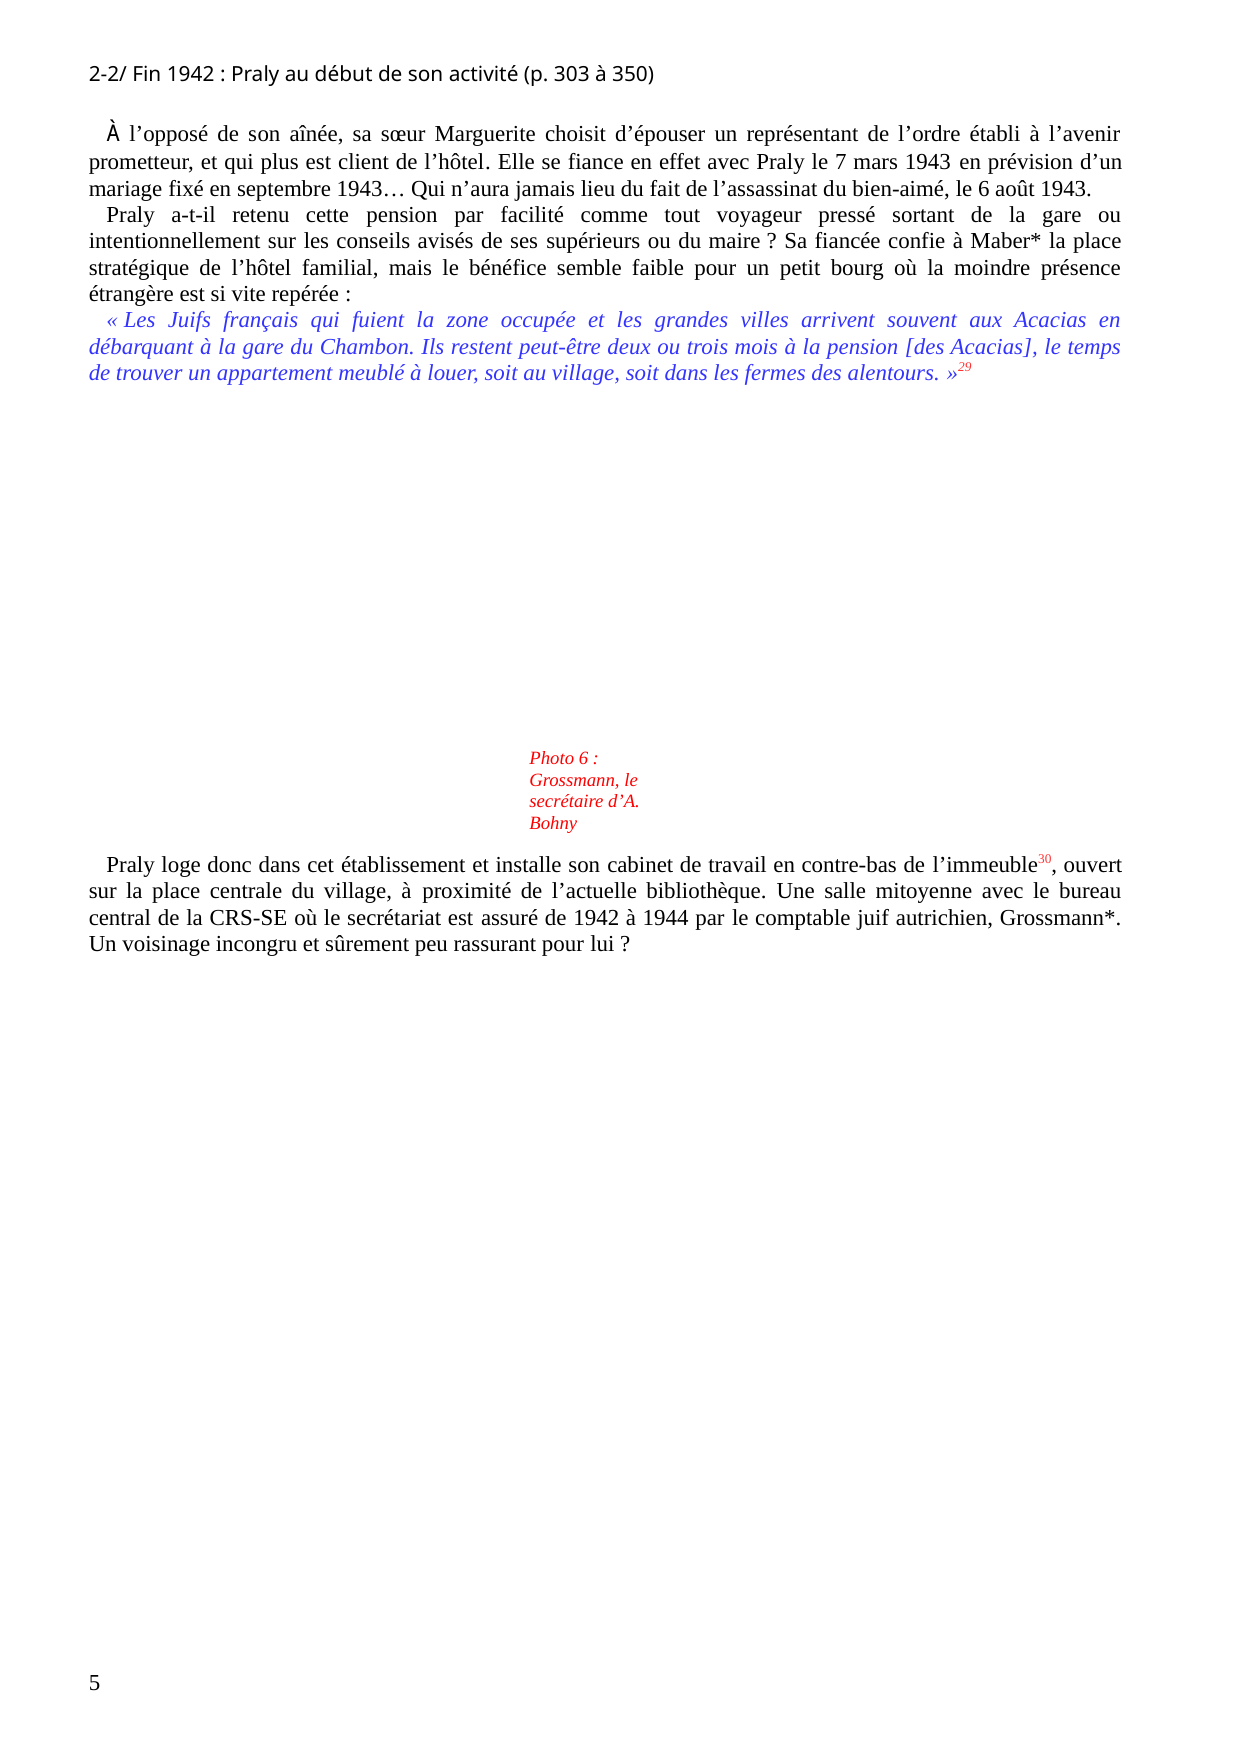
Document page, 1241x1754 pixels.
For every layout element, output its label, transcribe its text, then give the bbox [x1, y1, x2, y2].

text Photo 6 : Grossmann, le secrétaire d’A. Bohny [529, 403, 682, 833]
text À l’opposé de son aînée, sa sœur Marguerite choisit d’épouser un représentant de l’ordre établi à l’avenir prometteur, et qui plus est client de l’hôtel. Elle se fiance en effet avec Praly le 7 mars 1943 en prévision d’un mariage fixé en septembre 1943… Qui n’aura jamais lieu du fait de l’assassinat du bien-aimé, le 6 août 1943. [88, 117, 1122, 201]
text « Les Juifs français qui fuient la zone occupée et les grandes villes arrivent souvent aux Acacias en débarquant à la gare du Chambon. Ils restent peut-être deux ou trois mois à la pension [des Acacias], le temps de trouver un appartement meublé à louer, soit au village, soit dans les fermes des alentours. » [88, 306, 1122, 385]
text Praly loge donc dans cet établissement et installe son cabinet de travail en contre-bas de l’immeuble, ouvert sur la place centrale du village, à proximité de l’actuelle bibliothèque. Une salle mitoyenne avec le bureau central de la CRS-SE où le secrétariat est assuré de 1942 à 1944 par le comptable juif autrichien, Grossmann*. Un voisinage incongru et sûrement peu rassurant pour lui ? [88, 385, 1122, 956]
text Praly a-t-il retenu cette pension par facilité comme tout voyageur pressé sortant de la gare ou intentionnellement sur les conseils avisés de ses supérieurs ou du maire ? Sa fiancée confie à Maber* la place stratégique de l’hôtel familial, mais le bénéfice semble faible pour un petit bourg où la moindre présence étrangère est si vite repérée : [88, 201, 1122, 306]
